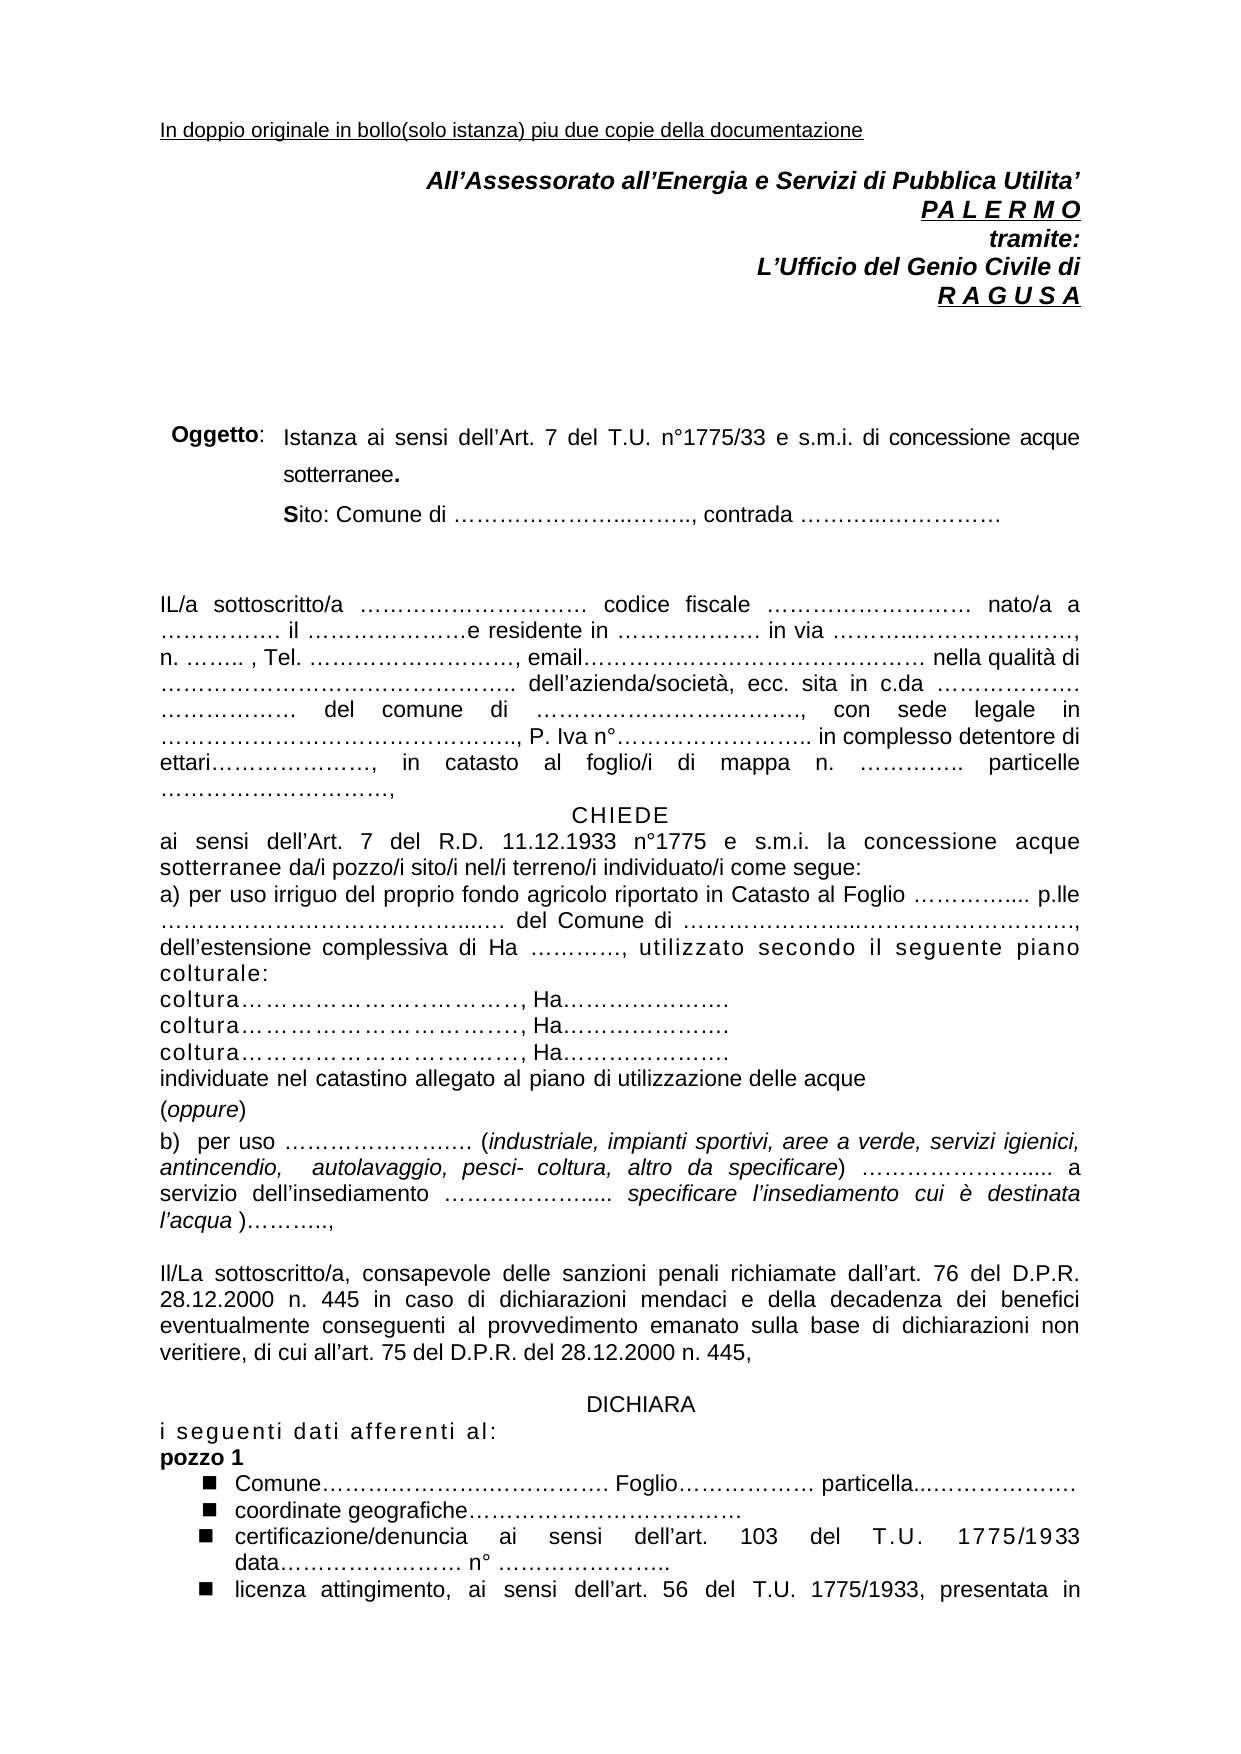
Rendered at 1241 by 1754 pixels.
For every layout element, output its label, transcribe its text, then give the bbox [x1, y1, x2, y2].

text DICHIARA [201, 1391, 1080, 1418]
text PA L E R M O [159, 195, 1080, 223]
text ai sensi dell’Art. 7 del R.D. 11.12.1933 n°1775 e s.m.i. la concessione acque sotterranee da/i pozzo/i sito/i nel/i terreno/i individuato/i come segue: [159, 828, 1080, 881]
table_header Istanza ai sensi dell’Art. 7 del T.U. n°1775/33 e s.m.i. di concessione acque sotterranee. Sito: Comune di …………………...…….., contrada ………...…………… [278, 415, 1086, 533]
table_header Oggetto: [165, 415, 277, 533]
text Il/La sottoscritto/a, consapevole delle sanzioni penali richiamate dall’art. 76 del D.P.R. 28.12.2000 n. 445 in caso di dichiarazioni mendaci e della decadenza dei benefici eventualmente conseguenti al provvedimento emanato sulla base di dichiarazioni non veritiere, di cui all’art. 75 del D.P.R. del 28.12.2000 n. 445, [159, 1259, 1080, 1365]
text b) per uso ………………….… (industriale, impianti sportivi, aree a verde, servizi igienici, antincendio, autolavaggio, pesci- coltura, altro da specificare) …………………..... a servizio dell’insediamento ………………..... specificare l’insediamento cui è destinata l’acqua )……….., [159, 1128, 1080, 1233]
text L’Ufficio del Genio Civile di [159, 252, 1080, 281]
text In doppio originale in bollo(solo istanza) piu due copie della documentazione [159, 118, 1080, 142]
text pozzo 1 [159, 1444, 1080, 1470]
list coordinate geografiche……………………………… [201, 1497, 1080, 1523]
text individuate nel catastino allegato al piano di utilizzazione delle acque [159, 1065, 1080, 1092]
text coltura…………………………...., Ha…………………. [159, 1012, 1080, 1039]
text tramite: [159, 223, 1080, 252]
text (oppure) [159, 1096, 1080, 1123]
text R A G U S A [159, 281, 1080, 310]
list certificazione/denuncia ai sensi dell’art. 103 del T.U. 1775/1933 data…………………… n° ………………….. [197, 1523, 1080, 1576]
text All’Assessorato all’Energia e Servizi di Pubblica Utilita’ [159, 166, 1080, 195]
text coltura…………………….……..., Ha…………………. [159, 1039, 1080, 1065]
text a) per uso irriguo del proprio fondo agricolo riportato in Catasto al Foglio ………….... p.lle …………………………………....… del Comune di …………………...………………………., dell’estensione complessiva di Ha …………, utilizzato secondo il seguente piano colturale: [159, 881, 1080, 986]
text CHIEDE [159, 802, 1080, 828]
text i seguenti dati afferenti al: [159, 1418, 1080, 1444]
list Comune………………….……………. Foglio……………… particella...………………. [201, 1470, 1080, 1497]
list licenza attingimento, ai sensi dell’art. 56 del T.U. 1775/1933, presentata in [197, 1576, 1080, 1602]
text IL/a sottoscritto/a ………………………… codice fiscale ……………………… nato/a a ……………. il …………………e residente in ………………. in via ………..…………………, n. …….. , Tel. ………………………, email……………………………………… nella qualità di ……………………………………….. dell’azienda/società, ecc. sita in c.da ……………….……………… del comune di …………………….………., con sede legale in ……………………………………….., P. Iva n°…………………….. in complesso detentore di ettari…………………, in catasto al foglio/i di mappa n. ………….. particelle …………………………, [159, 591, 1080, 802]
text coltura…………………..……….., Ha…………………. [159, 986, 1080, 1012]
